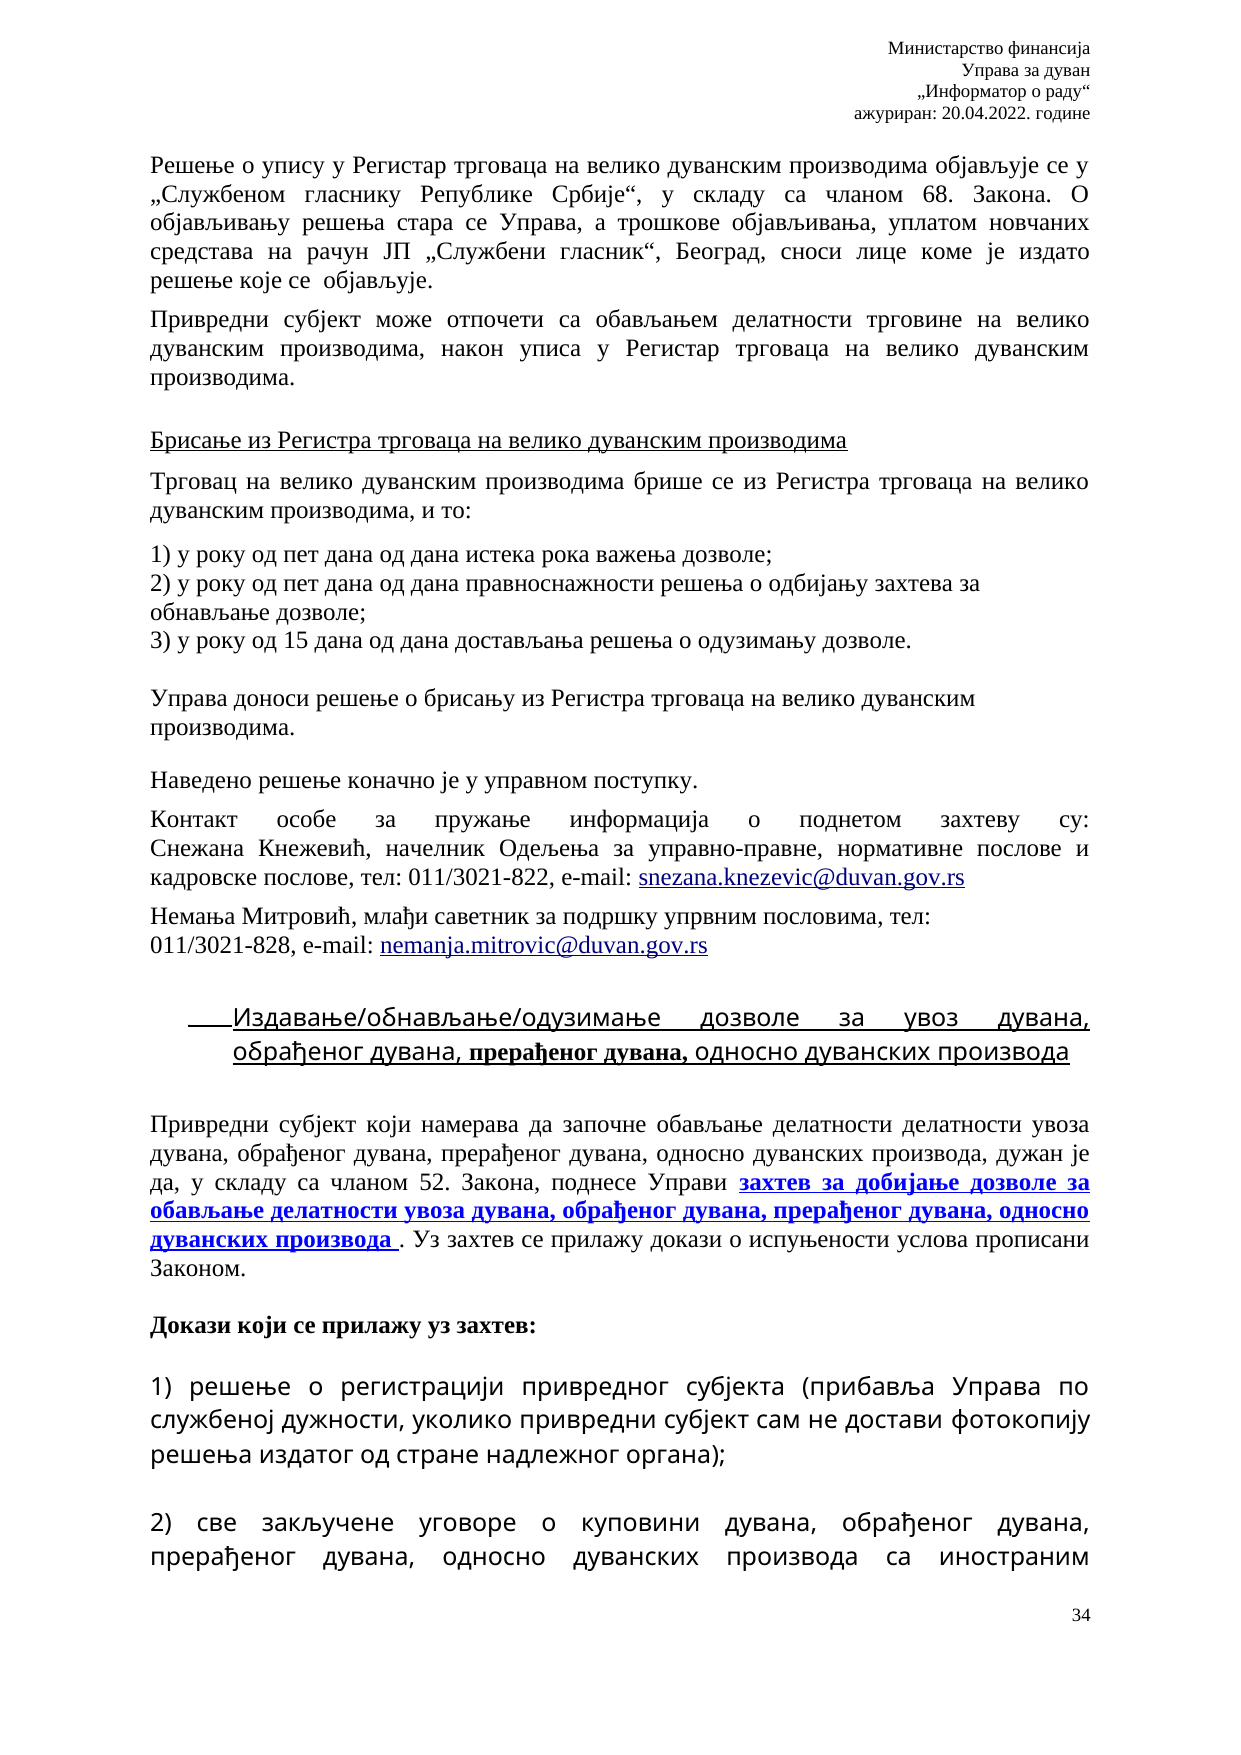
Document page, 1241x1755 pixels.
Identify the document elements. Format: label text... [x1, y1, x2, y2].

text Привредни субјект може отпочети са обављањем делатности трговине на велико дуванским производима, након уписа у Регистар трговаца на велико дуванским производима. [150, 304, 1090, 390]
text Трговац на велико дуванским производима брише се из Регистра трговаца на велико дуванским производима, и то: [150, 466, 1090, 523]
text дуванских производа . Уз захтев се прилажу докази о испуњености услова прописани Законом. [150, 1222, 1090, 1282]
text Наведено решење коначно је у управном поступку. [150, 765, 1090, 794]
text Докази који се прилажу уз захтев: [150, 1311, 1090, 1339]
text 1) решење о регистрацији привредног субјекта (прибавља Управа по службеној дужности, уколико привредни субјект сам не достави фотокопију решења издатог од стране надлежног органа); [150, 1368, 1090, 1470]
text Привредни субјект који намерава да започне обављање делатности делатности увоза дувана, обрађеног дувана, прерађеног дувана, односно дуванских производа, дужан је да, у складу са чланом 52. Закона, поднесе Управи захтев за добијање дозволе за обављање делатности увоза дувана, обрађеног дувана, прерађеног дувана, односно [150, 1109, 1090, 1221]
text 3) у року од 15 дана од дана достављања решења о одузимању дозволе. [150, 625, 1090, 654]
text 2) све закључене уговоре о куповини дувана, обрађеног дувана, прерађеног дувана, односно дуванских производа са иностраним [150, 1504, 1090, 1572]
subtitle Издавање/обнављање/одузимање дозволе за увоз дувана, обрађеног дувана, прерађеног дувана, односно дуванских производа [187, 1000, 1090, 1068]
text 2) у року од пет дана од дана правноснажности решења о одбијању захтева за обнављање дозволе; [150, 568, 1090, 625]
text Управа доноси решење о брисању из Регистра трговаца на велико дуванским производима. [150, 683, 1090, 740]
text Немања Митровић, млађи саветник за подршку упрвним пословима, тел: [150, 901, 1090, 930]
text 1) у року од пет дана од дана истека рока важења дозволе; [150, 539, 1090, 568]
text Решење о упису у Регистар трговаца на велико дуванским производима објављује се у „Службеном гласнику Републике Србије“, у складу са чланом 68. Закона. О објављивању решења стара се Управа, а трошкове објављивања, уплатом новчаних средстава на рачун ЈП „Службени гласник“, Београд, сноси лице коме је издато решење које се објављује. [150, 150, 1090, 294]
text 011/3021-828, e-mail: nemanja.mitrovic@duvan.gov.rs [150, 930, 1090, 959]
text Брисање из Регистра трговаца на велико дуванским производима [150, 425, 1090, 453]
text Контакт особе за пружање информација о поднетом захтеву су: Снежана Кнежевић, начелник Одељења за управно-правне, нормативне послове и кадровске послове, тел: 011/3021-822, е-mail: snezana.knezevic@duvan.gov.rs [150, 804, 1090, 891]
